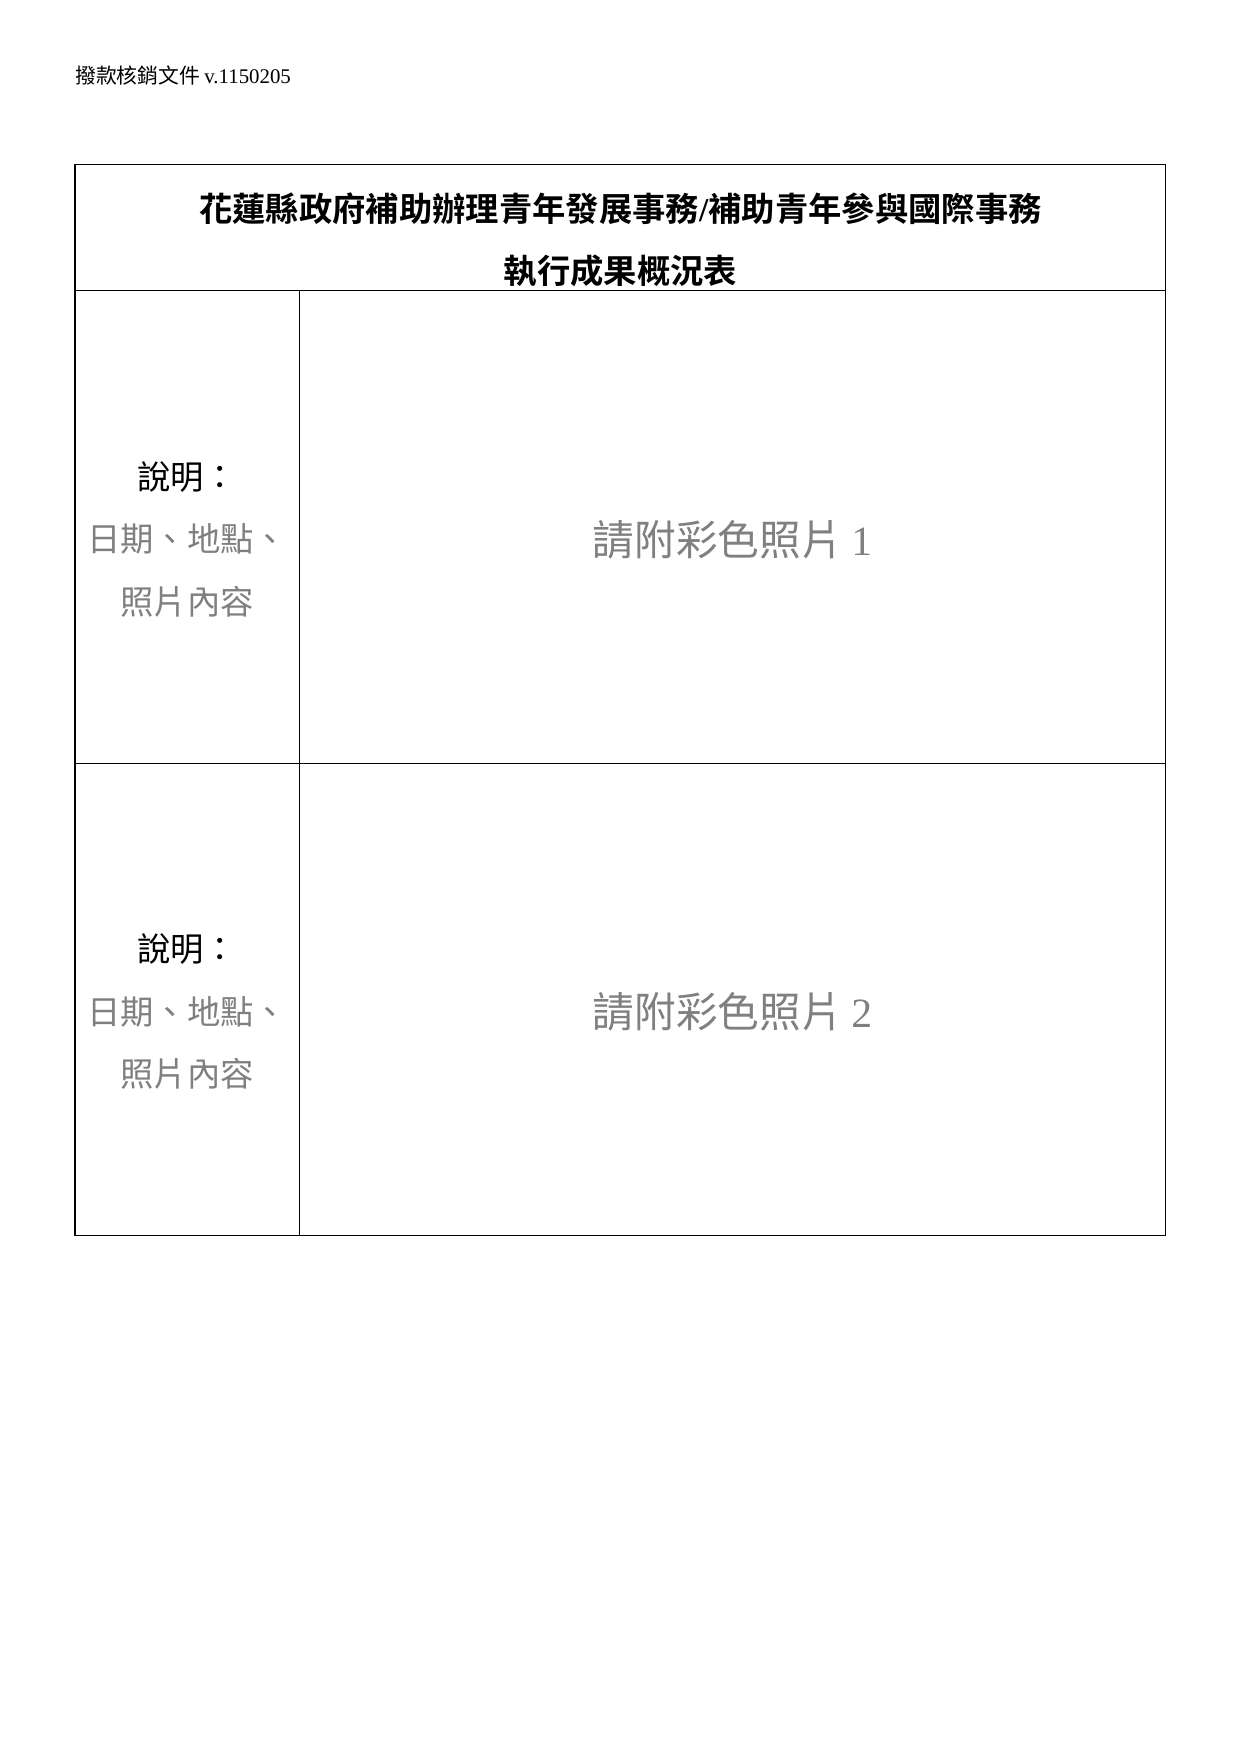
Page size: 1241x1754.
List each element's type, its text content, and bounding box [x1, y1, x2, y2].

table_cell 說明： 日期、地點、照片內容 [76, 764, 299, 1235]
table_cell 請附彩色照片1 [300, 291, 1165, 762]
table_cell 說明： 日期、地點、照片內容 [76, 291, 299, 762]
table_header 花蓮縣政府補助辦理青年發展事務/補助青年參與國際事務 執行成果概況表 [76, 165, 1165, 290]
table_cell 請附彩色照片2 [300, 764, 1165, 1235]
